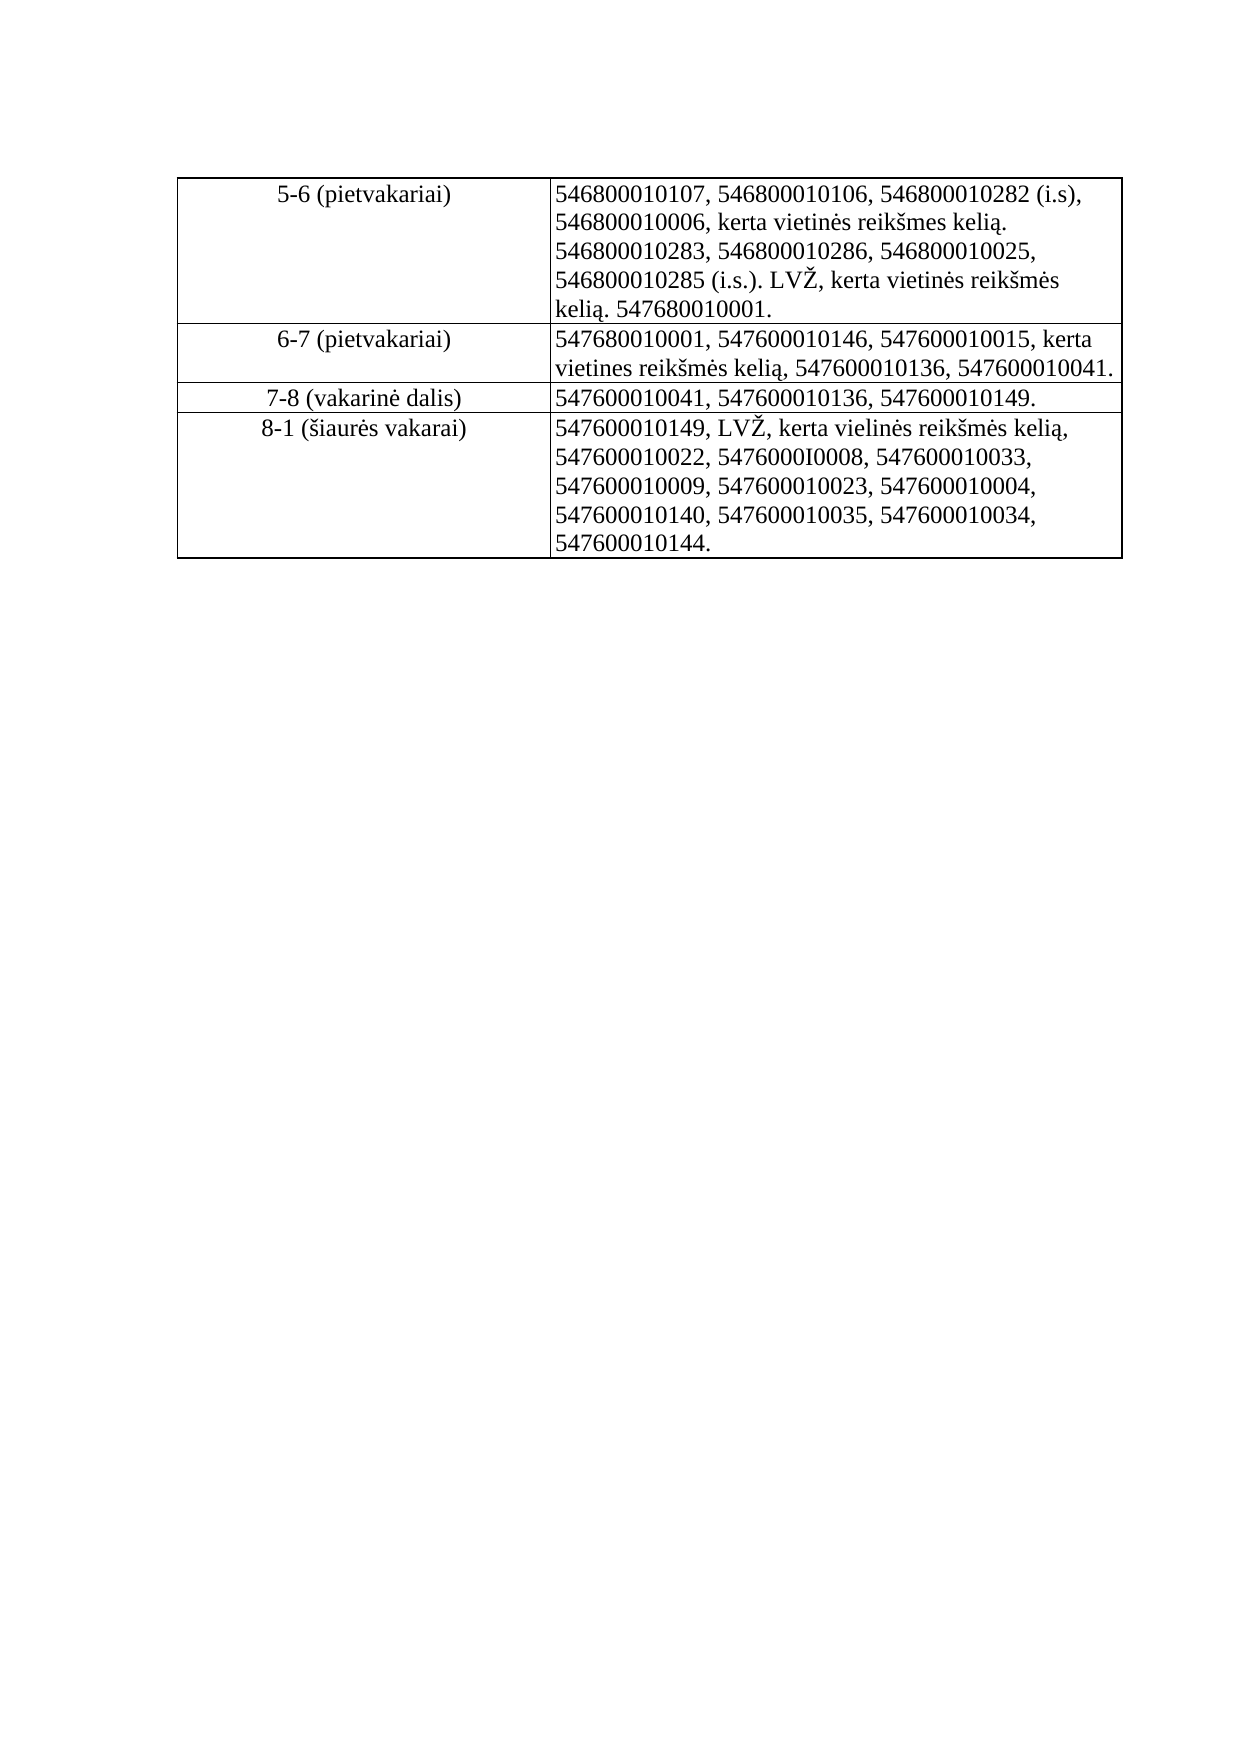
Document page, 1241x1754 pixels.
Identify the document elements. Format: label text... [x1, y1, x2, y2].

table_cell 8-1 (šiaurės vakarai) [178, 413, 550, 557]
table_cell 5-6 (pietvakariai) [178, 179, 550, 322]
table_cell 546800010107, 546800010106, 546800010282 (i.s), 546800010006, kerta vietinės reikšmes kelią. 546800010283, 546800010286, 546800010025, 546800010285 (i.s.). LVŽ, kerta vietinės reikšmės kelią. 547680010001. [551, 179, 1121, 322]
table_cell 6-7 (pietvakariai) [178, 324, 550, 382]
table_cell 547680010001, 547600010146, 547600010015, kerta vietines reikšmės kelią, 547600010136, 547600010041. [551, 324, 1121, 382]
table_cell 547600010041, 547600010136, 547600010149. [551, 383, 1121, 412]
table_cell 7-8 (vakarinė dalis) [178, 383, 550, 412]
table_cell 547600010149, LVŽ, kerta vielinės reikšmės kelią, 547600010022, 5476000I0008, 547600010033, 547600010009, 547600010023, 547600010004, 547600010140, 547600010035, 547600010034, 547600010144. [551, 413, 1121, 557]
